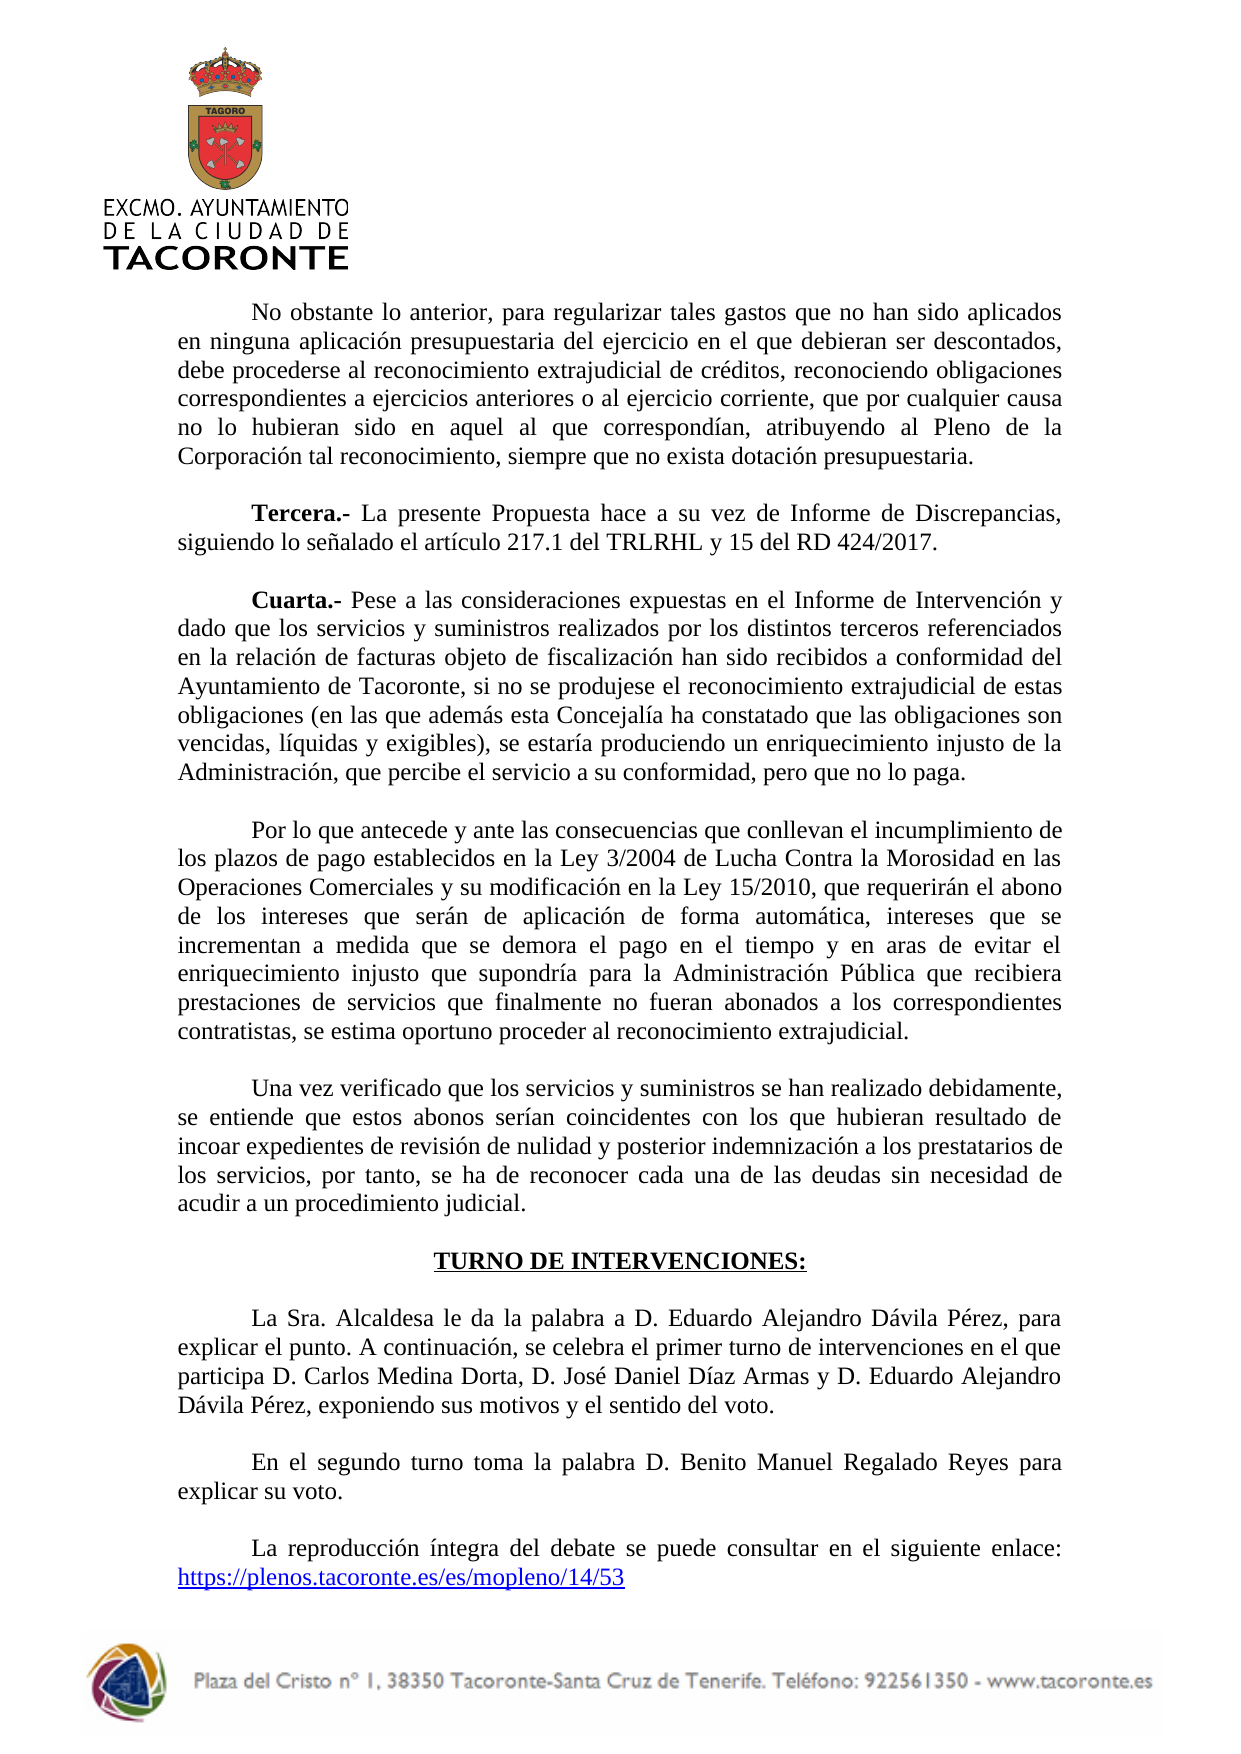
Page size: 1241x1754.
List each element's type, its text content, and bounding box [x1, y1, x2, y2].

text TURNO DE INTERVENCIONES: [177, 1246, 1063, 1275]
text No obstante lo anterior, para regularizar tales gastos que no han sido aplicados en ninguna aplicación presupuestaria del ejercicio en el que debieran ser descontados, debe procederse al reconocimiento extrajudicial de créditos, reconociendo obligaciones correspondientes a ejercicios anteriores o al ejercicio corriente, que por cualquier causa no lo hubieran sido en aquel al que correspondían, atribuyendo al Pleno de la Corporación tal reconocimiento, siempre que no exista dotación presupuestaria. [177, 297, 1063, 470]
text Tercera.- La presente Propuesta hace a su vez de Informe de Discrepancias, siguiendo lo señalado el artículo 217.1 del TRLRHL y 15 del RD 424/2017. [177, 498, 1063, 556]
picture [80, 1630, 1163, 1737]
text La Sra. Alcaldesa le da la palabra a D. Eduardo Alejandro Dávila Pérez, para explicar el punto. A continuación, se celebra el primer turno de intervenciones en el que participa D. Carlos Medina Dorta, D. José Daniel Díaz Armas y D. Eduardo Alejandro Dávila Pérez, exponiendo sus motivos y el sentido del voto. [177, 1303, 1063, 1418]
text Una vez verificado que los servicios y suministros se han realizado debidamente, se entiende que estos abonos serían coincidentes con los que hubieran resultado de incoar expedientes de revisión de nulidad y posterior indemnización a los prestatarios de los servicios, por tanto, se ha de reconocer cada una de las deudas sin necesidad de acudir a un procedimiento judicial. [177, 1073, 1063, 1217]
text La reproducción íntegra del debate se puede consultar en el siguiente enlace: https://plenos.tacoronte.es/es/mopleno/14/53 [177, 1533, 1063, 1591]
text En el segundo turno toma la palabra D. Benito Manuel Regalado Reyes para explicar su voto. [177, 1447, 1063, 1505]
picture [103, 47, 348, 270]
text Por lo que antecede y ante las consecuencias que conllevan el incumplimiento de los plazos de pago establecidos en la Ley 3/2004 de Lucha Contra la Morosidad en las Operaciones Comerciales y su modificación en la Ley 15/2010, que requerirán el abono de los intereses que serán de aplicación de forma automática, intereses que se incrementan a medida que se demora el pago en el tiempo y en aras de evitar el enriquecimiento injusto que supondría para la Administración Pública que recibiera prestaciones de servicios que finalmente no fueran abonados a los correspondientes contratistas, se estima oportuno proceder al reconocimiento extrajudicial. [177, 815, 1063, 1045]
text Cuarta.- Pese a las consideraciones expuestas en el Informe de Intervención y dado que los servicios y suministros realizados por los distintos terceros referenciados en la relación de facturas objeto de fiscalización han sido recibidos a conformidad del Ayuntamiento de Tacoronte, si no se produjese el reconocimiento extrajudicial de estas obligaciones (en las que además esta Concejalía ha constatado que las obligaciones son vencidas, líquidas y exigibles), se estaría produciendo un enriquecimiento injusto de la Administración, que percibe el servicio a su conformidad, pero que no lo paga. [177, 585, 1063, 786]
